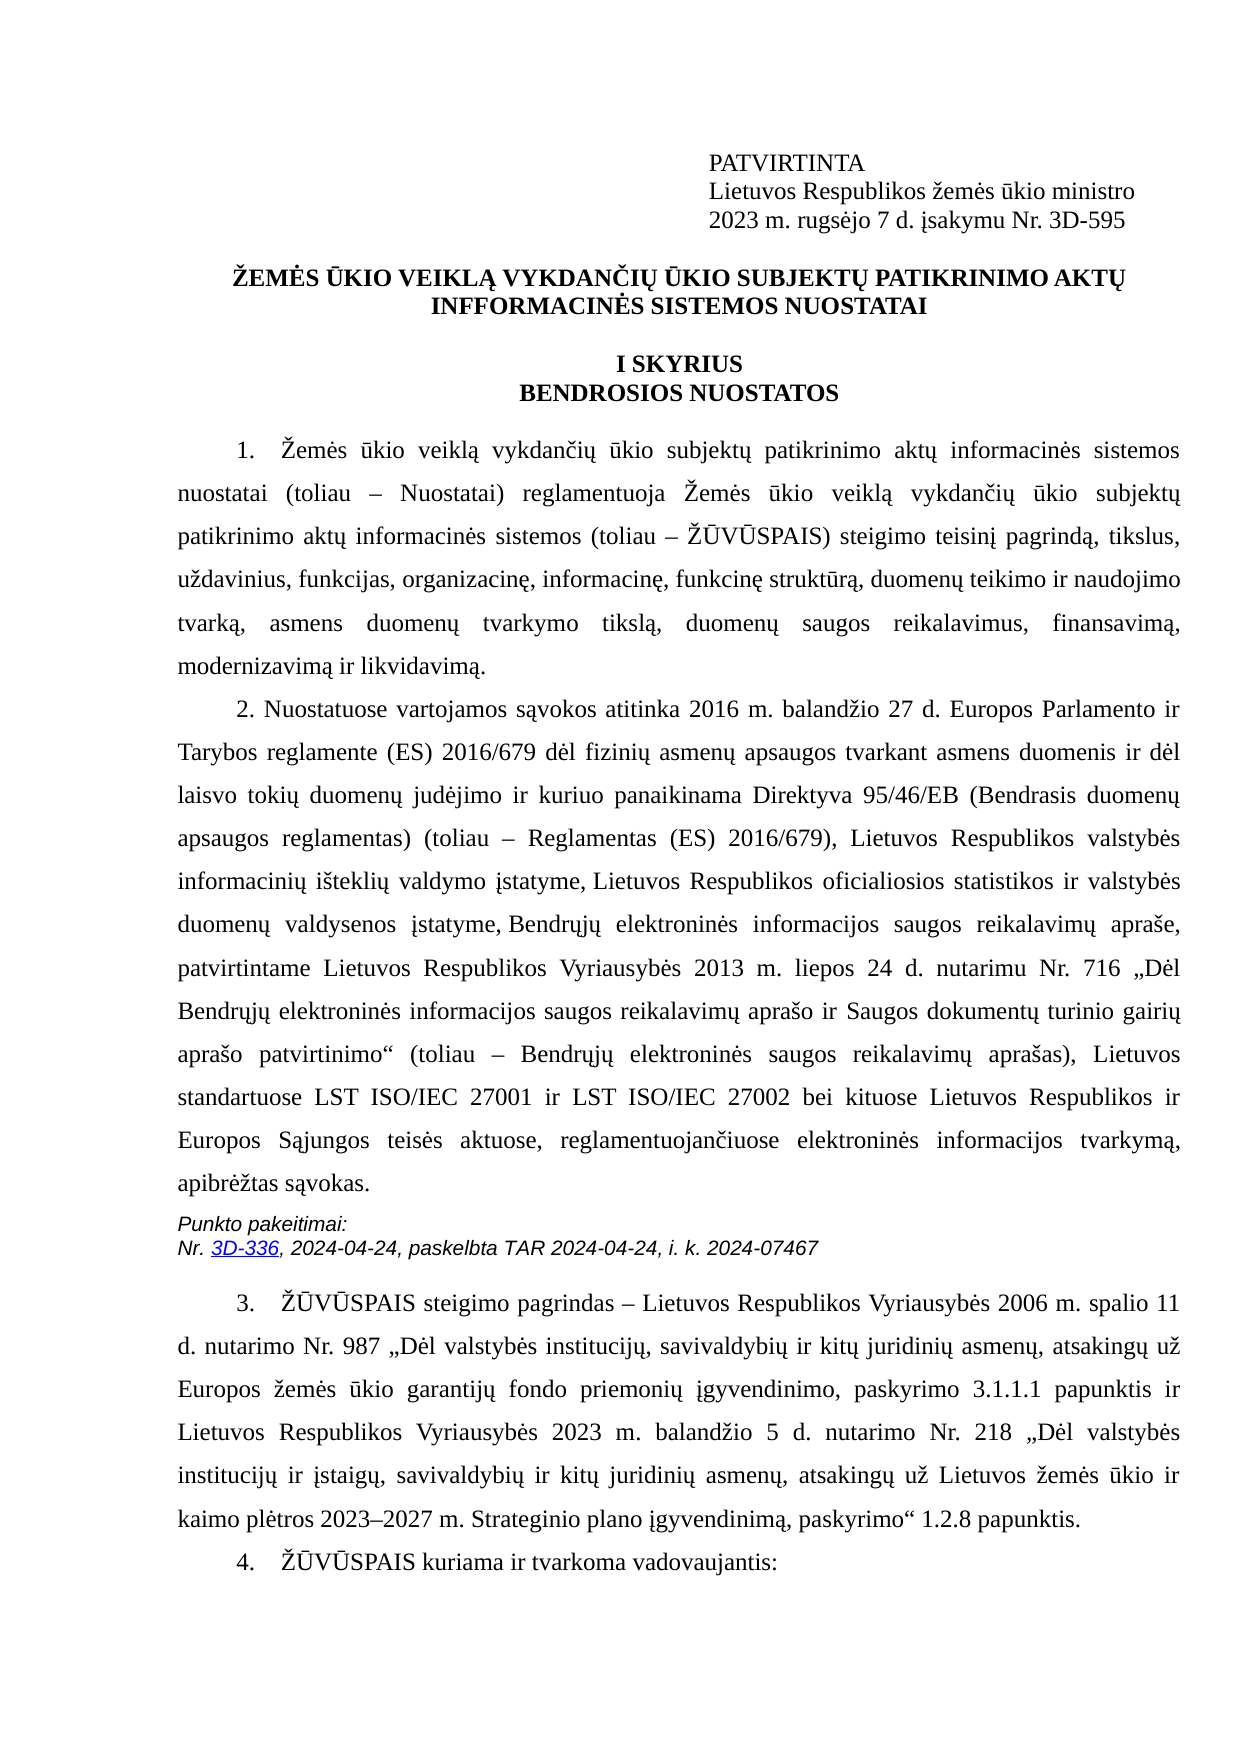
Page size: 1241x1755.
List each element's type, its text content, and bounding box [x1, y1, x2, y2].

text Nr. 3D-336, 2024-04-24, paskelbta TAR 2024-04-24, i. k. 2024-07467 [177, 1235, 1181, 1259]
text Lietuvos Respublikos žemės ūkio ministro [177, 176, 1181, 205]
text 3. ŽŪVŪSPAIS steigimo pagrindas – Lietuvos Respublikos Vyriausybės 2006 m. spalio 11 d. nutarimo Nr. 987 „Dėl valstybės institucijų, savivaldybių ir kitų juridinių asmenų, atsakingų už Europos žemės ūkio garantijų fondo priemonių įgyvendinimo, paskyrimo 3.1.1.1 papunktis ir Lietuvos Respublikos Vyriausybės 2023 m. balandžio 5 d. nutarimo Nr. 218 „Dėl valstybės institucijų ir įstaigų, savivaldybių ir kitų juridinių asmenų, atsakingų už Lietuvos žemės ūkio ir kaimo plėtros 2023–2027 m. Strateginio plano įgyvendinimą, paskyrimo“ 1.2.8 papunktis. [177, 1288, 1181, 1532]
text 1. Žemės ūkio veiklą vykdančių ūkio subjektų patikrinimo aktų informacinės sistemos nuostatai (toliau – Nuostatai) reglamentuoja Žemės ūkio veiklą vykdančių ūkio subjektų patikrinimo aktų informacinės sistemos (toliau – ŽŪVŪSPAIS) steigimo teisinį pagrindą, tikslus, uždavinius, funkcijas, organizacinę, informacinę, funkcinę struktūrą, duomenų teikimo ir naudojimo tvarką, asmens duomenų tvarkymo tikslą, duomenų saugos reikalavimus, finansavimą, modernizavimą ir likvidavimą. [177, 435, 1181, 679]
text 2023 m. rugsėjo 7 d. įsakymu Nr. 3D-595 [177, 205, 1181, 234]
text I SKYRIUS [177, 349, 1181, 378]
text 4. ŽŪVŪSPAIS kuriama ir tvarkoma vadovaujantis: [177, 1547, 1181, 1576]
text 2. Nuostatuose vartojamos sąvokos atitinka 2016 m. balandžio 27 d. Europos Parlamento ir Tarybos reglamente (ES) 2016/679 dėl fizinių asmenų apsaugos tvarkant asmens duomenis ir dėl laisvo tokių duomenų judėjimo ir kuriuo panaikinama Direktyva 95/46/EB (Bendrasis duomenų apsaugos reglamentas) (toliau – Reglamentas (ES) 2016/679), Lietuvos Respublikos valstybės informacinių išteklių valdymo įstatyme, Lietuvos Respublikos oficialiosios statistikos ir valstybės duomenų valdysenos įstatyme, Bendrųjų elektroninės informacijos saugos reikalavimų apraše, patvirtintame Lietuvos Respublikos Vyriausybės 2013 m. liepos 24 d. nutarimu Nr. 716 „Dėl Bendrųjų elektroninės informacijos saugos reikalavimų aprašo ir Saugos dokumentų turinio gairių aprašo patvirtinimo“ (toliau – Bendrųjų elektroninės saugos reikalavimų aprašas), Lietuvos standartuose LST ISO/IEC 27001 ir LST ISO/IEC 27002 bei kituose Lietuvos Respublikos ir Europos Sąjungos teisės aktuose, reglamentuojančiuose elektroninės informacijos tvarkymą, apibrėžtas sąvokas. [177, 694, 1181, 1197]
text BENDROSIOS NUOSTATOS [177, 378, 1181, 406]
text Punkto pakeitimai: [177, 1211, 1181, 1235]
text PATVIRTINTA [177, 148, 1181, 176]
text Žemės ūkio veiklą vykdančių ūkio subjektų patikrINIMO AKTŲ INFFORMACINĖS SISTEMOS NUOSTATAI [177, 263, 1181, 320]
